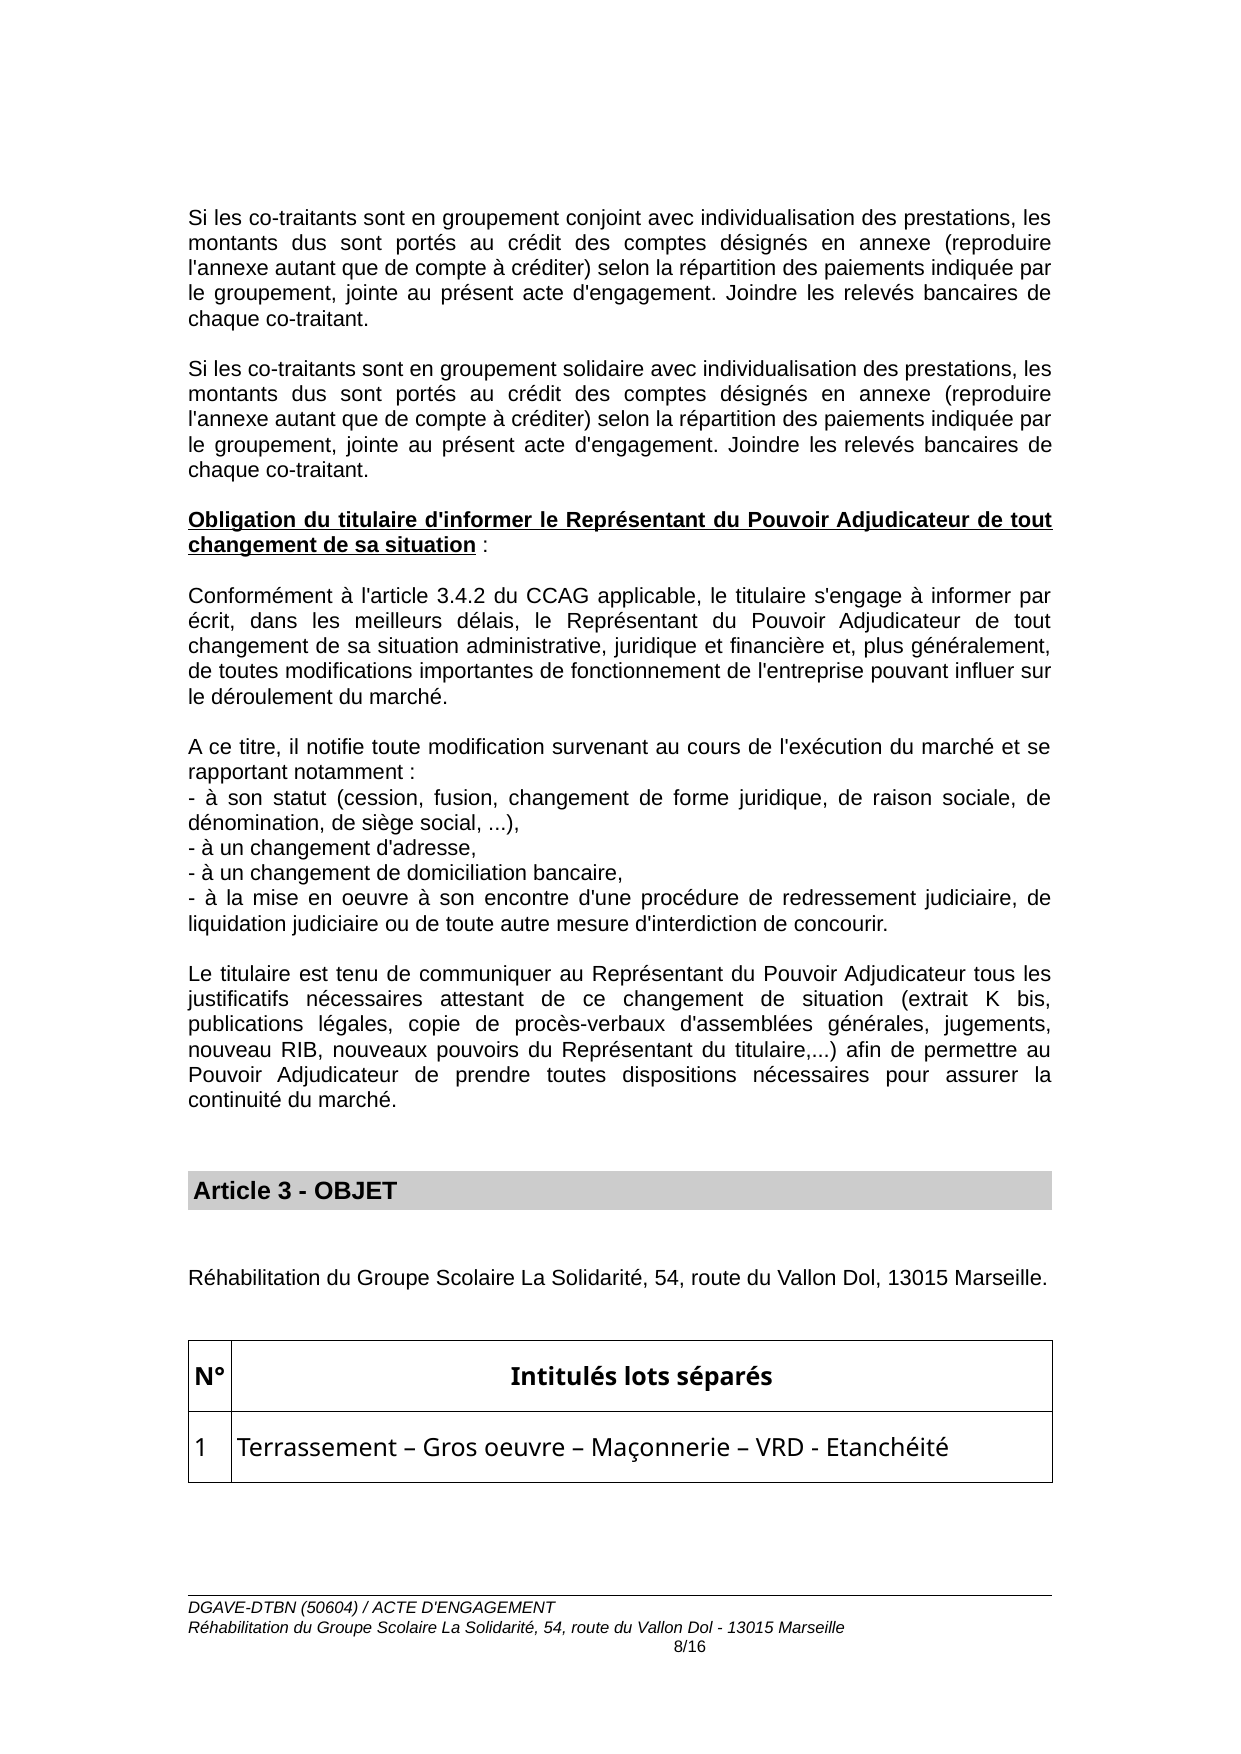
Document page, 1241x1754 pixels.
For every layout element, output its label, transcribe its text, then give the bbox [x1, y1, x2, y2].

text Conformément à l'article 3.4.2 du CCAG applicable, le titulaire s'engage à informer par écrit, dans les meilleurs délais, le Représentant du Pouvoir Adjudicateur de tout changement de sa situation administrative, juridique et financière et, plus généralement, de toutes modifications importantes de fonctionnement de l'entreprise pouvant influer sur le déroulement du marché. [188, 583, 1052, 709]
text Si les co-traitants sont en groupement conjoint avec individualisation des prestations, les montants dus sont portés au crédit des comptes désignés en annexe (reproduire l'annexe autant que de compte à créditer) selon la répartition des paiements indiquée par le groupement, jointe au présent acte d'engagement. Joindre les relevés bancaires de chaque co-traitant. [188, 204, 1052, 331]
text Le titulaire est tenu de communiquer au Représentant du Pouvoir Adjudicateur tous les justificatifs nécessaires attestant de ce changement de situation (extrait K bis, publications légales, copie de procès-verbaux d'assemblées générales, jugements, nouveau RIB, nouveaux pouvoirs du Représentant du titulaire,...) afin de permettre au Pouvoir Adjudicateur de prendre toutes dispositions nécessaires pour assurer la continuité du marché. [188, 961, 1052, 1112]
table_cell Terrassement – Gros oeuvre – Maçonnerie – VRD - Etanchéité [232, 1412, 1052, 1482]
text - à un changement de domiciliation bancaire, [188, 860, 1052, 885]
text changement de sa situation : [188, 530, 1052, 557]
text - à la mise en oeuvre à son encontre d'une procédure de redressement judiciaire, de liquidation judiciaire ou de toute autre mesure d'interdiction de concourir. [188, 885, 1052, 936]
text Réhabilitation du Groupe Scolaire La Solidarité, 54, route du Vallon Dol, 13015 Marseille. [188, 1265, 1052, 1290]
table_header N° [189, 1341, 231, 1411]
table_cell 1 [189, 1412, 231, 1482]
table_header Intitulés lots séparés [232, 1341, 1052, 1411]
text Obligation du titulaire d'informer le Représentant du Pouvoir Adjudicateur de tout [188, 507, 1052, 529]
text Si les co-traitants sont en groupement solidaire avec individualisation des prestations, les montants dus sont portés au crédit des comptes désignés en annexe (reproduire l'annexe autant que de compte à créditer) selon la répartition des paiements indiquée par le groupement, jointe au présent acte d'engagement. Joindre les relevés bancaires de chaque co-traitant. [188, 356, 1052, 482]
text - à un changement d'adresse, [188, 835, 1052, 860]
subtitle OBJET [190, 1173, 1050, 1208]
text - à son statut (cession, fusion, changement de forme juridique, de raison sociale, de dénomination, de siège social, ...), [188, 784, 1052, 835]
text A ce titre, il notifie toute modification survenant au cours de l'exécution du marché et se rapportant notamment : [188, 734, 1052, 784]
